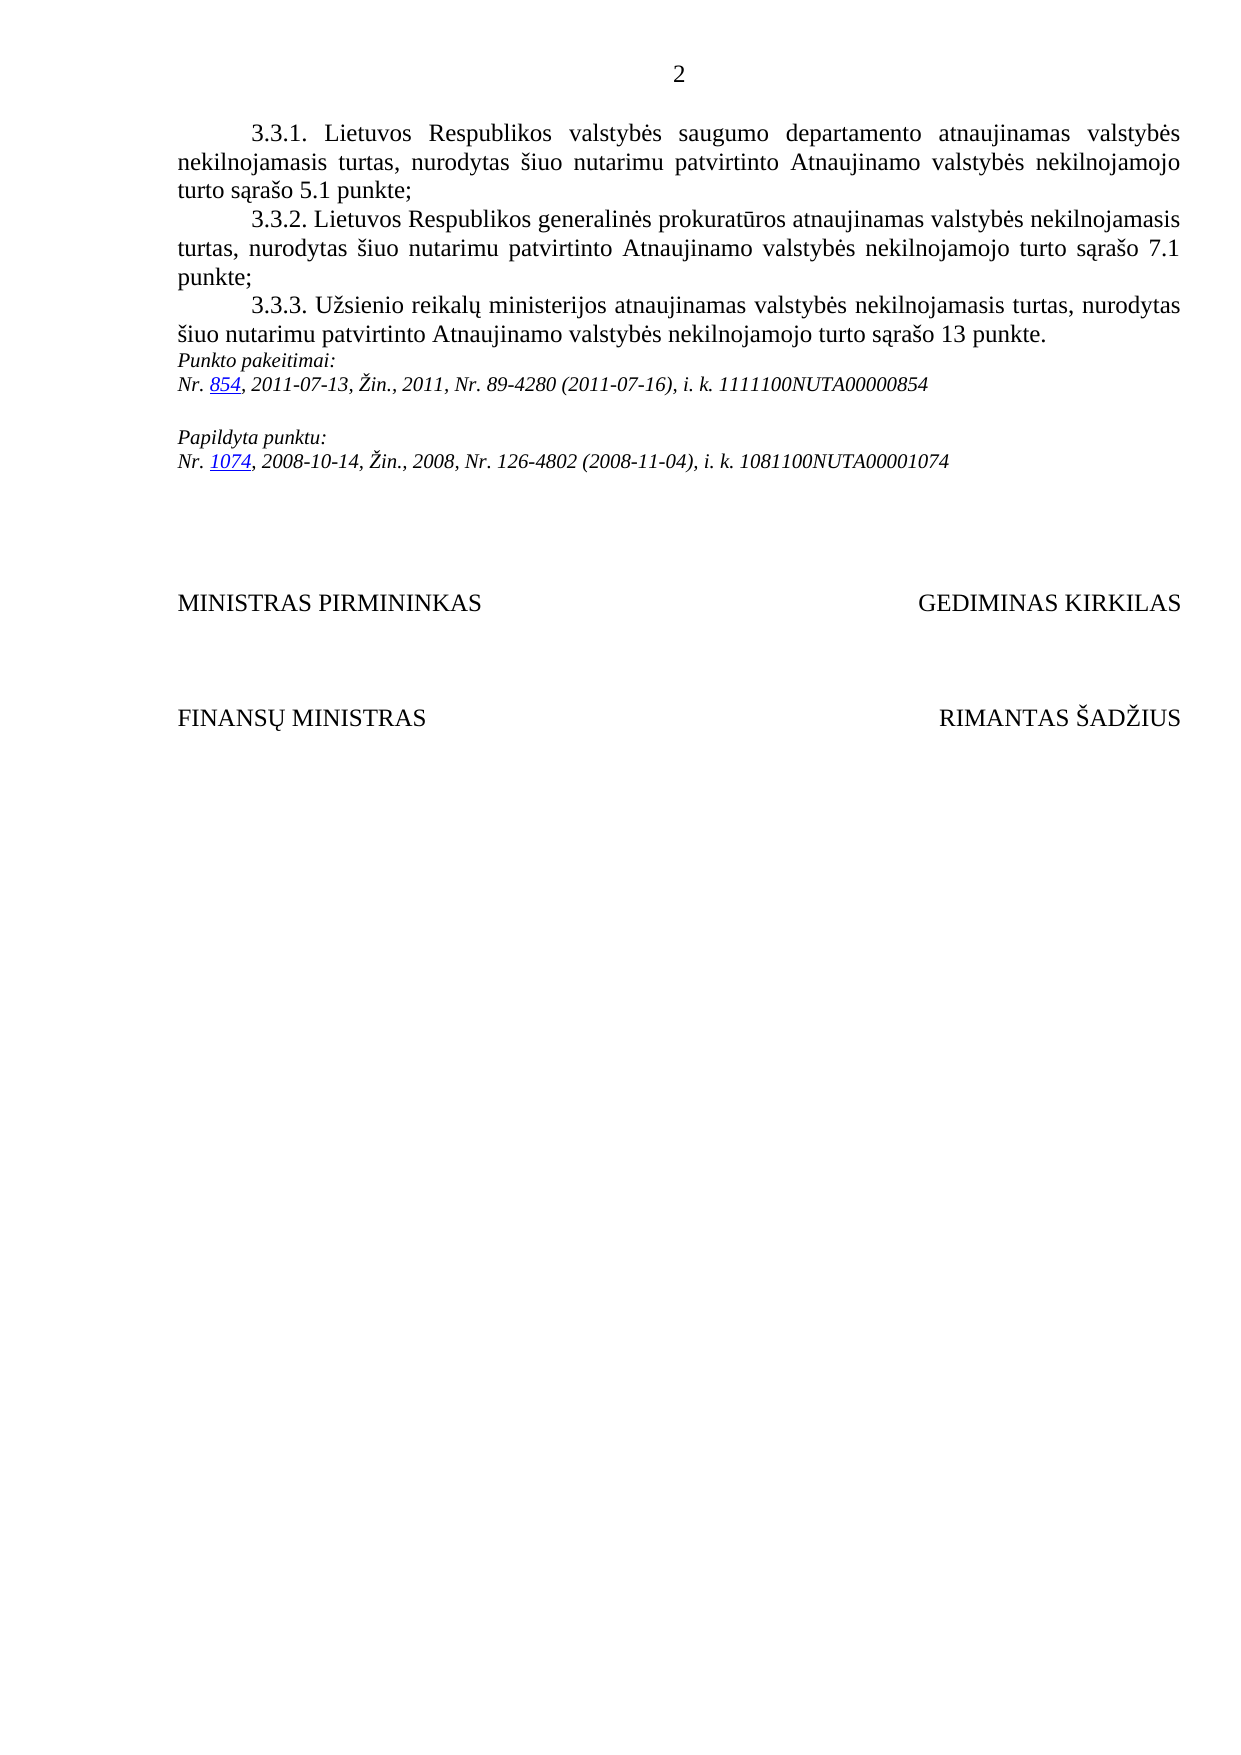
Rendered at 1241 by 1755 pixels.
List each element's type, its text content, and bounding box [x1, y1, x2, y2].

text Papildyta punktu: [177, 425, 1181, 449]
text 3.3.2. Lietuvos Respublikos generalinės prokuratūros atnaujinamas valstybės nekilnojamasis turtas, nurodytas šiuo nutarimu patvirtinto Atnaujinamo valstybės nekilnojamojo turto sąrašo 7.1 punkte; [177, 204, 1181, 291]
text Finansų ministras Rimantas Šadžius [177, 703, 1181, 732]
text Punkto pakeitimai: [177, 348, 1181, 372]
text Ministras Pirmininkas Gediminas Kirkilas [177, 588, 1181, 617]
text 3.3.1. Lietuvos Respublikos valstybės saugumo departamento atnaujinamas valstybės nekilnojamasis turtas, nurodytas šiuo nutarimu patvirtinto Atnaujinamo valstybės nekilnojamojo turto sąrašo 5.1 punkte; [177, 118, 1181, 204]
text Nr. 1074, 2008-10-14, Žin., 2008, Nr. 126-4802 (2008-11-04), i. k. 1081100NUTA00001074 [177, 449, 1181, 473]
text Nr. 854, 2011-07-13, Žin., 2011, Nr. 89-4280 (2011-07-16), i. k. 1111100NUTA00000854 [177, 372, 1181, 396]
text 3.3.3. Užsienio reikalų ministerijos atnaujinamas valstybės nekilnojamasis turtas, nurodytas šiuo nutarimu patvirtinto Atnaujinamo valstybės nekilnojamojo turto sąrašo 13 punkte. [177, 291, 1181, 348]
